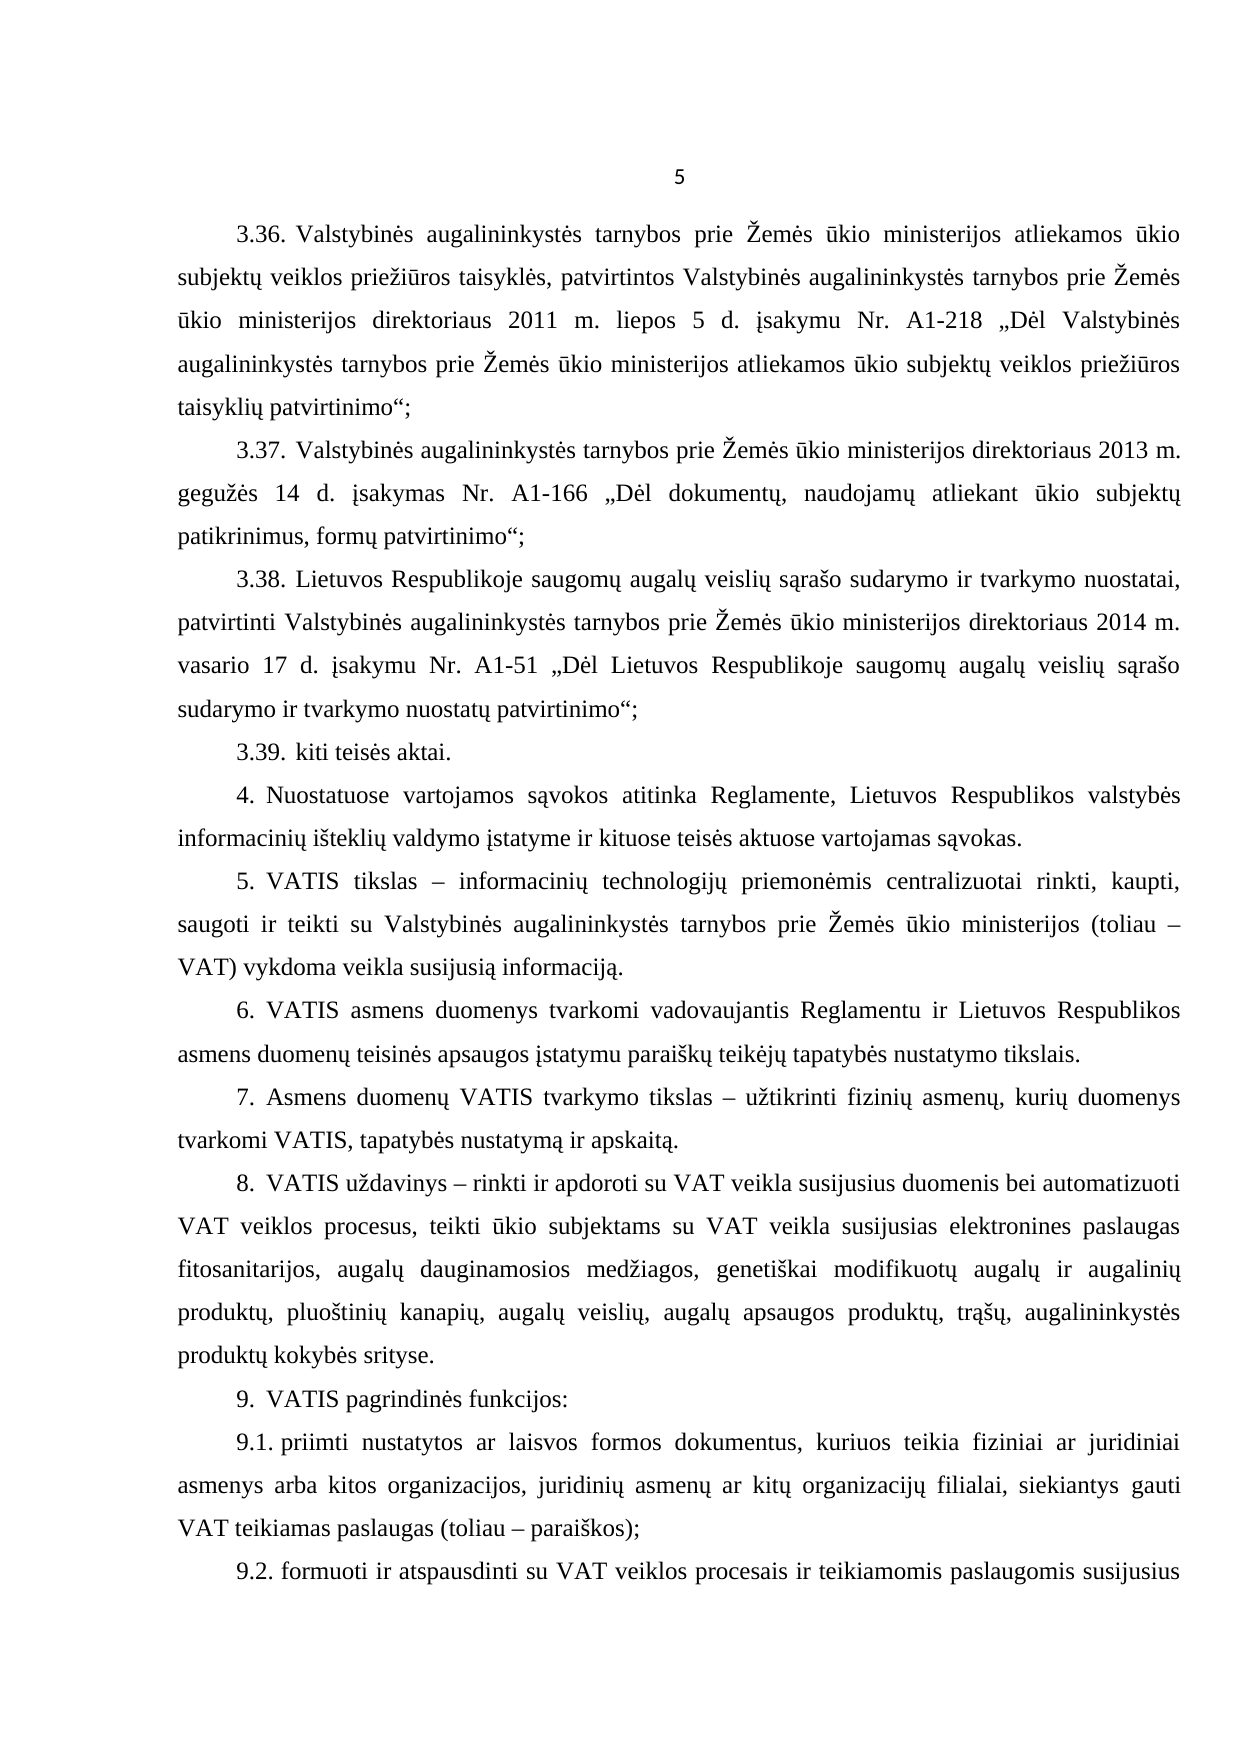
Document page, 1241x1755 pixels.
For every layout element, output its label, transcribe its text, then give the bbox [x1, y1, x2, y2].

text 9.1. priimti nustatytos ar laisvos formos dokumentus, kuriuos teikia fiziniai ar juridiniai asmenys arba kitos organizacijos, juridinių asmenų ar kitų organizacijų filialai, siekiantys gauti VAT teikiamas paslaugas (toliau – paraiškos); [177, 1427, 1181, 1542]
text 3.37. Valstybinės augalininkystės tarnybos prie Žemės ūkio ministerijos direktoriaus 2013 m. gegužės 14 d. įsakymas Nr. A1-166 „Dėl dokumentų, naudojamų atliekant ūkio subjektų patikrinimus, formų patvirtinimo“; [177, 435, 1181, 550]
text 9. VATIS pagrindinės funkcijos: [177, 1384, 1181, 1412]
text 6. VATIS asmens duomenys tvarkomi vadovaujantis Reglamentu ir Lietuvos Respublikos asmens duomenų teisinės apsaugos įstatymu paraiškų teikėjų tapatybės nustatymo tikslais. [177, 996, 1181, 1067]
text 5. VATIS tikslas – informacinių technologijų priemonėmis centralizuotai rinkti, kaupti, saugoti ir teikti su Valstybinės augalininkystės tarnybos prie Žemės ūkio ministerijos (toliau – VAT) vykdoma veikla susijusią informaciją. [177, 866, 1181, 981]
text 8. VATIS uždavinys – rinkti ir apdoroti su VAT veikla susijusius duomenis bei automatizuoti VAT veiklos procesus, teikti ūkio subjektams su VAT veikla susijusias elektronines paslaugas fitosanitarijos, augalų dauginamosios medžiagos, genetiškai modifikuotų augalų ir augalinių produktų, pluoštinių kanapių, augalų veislių, augalų apsaugos produktų, trąšų, augalininkystės produktų kokybės srityse. [177, 1168, 1181, 1369]
text 3.38. Lietuvos Respublikoje saugomų augalų veislių sąrašo sudarymo ir tvarkymo nuostatai, patvirtinti Valstybinės augalininkystės tarnybos prie Žemės ūkio ministerijos direktoriaus 2014 m. vasario 17 d. įsakymu Nr. A1-51 „Dėl Lietuvos Respublikoje saugomų augalų veislių sąrašo sudarymo ir tvarkymo nuostatų patvirtinimo“; [177, 564, 1181, 722]
text 9.2. formuoti ir atspausdinti su VAT veiklos procesais ir teikiamomis paslaugomis susijusius [177, 1556, 1181, 1585]
text 3.39. kiti teisės aktai. [177, 737, 1181, 766]
text 4. Nuostatuose vartojamos sąvokos atitinka Reglamente, Lietuvos Respublikos valstybės informacinių išteklių valdymo įstatyme ir kituose teisės aktuose vartojamas sąvokas. [177, 780, 1181, 852]
text 3.36. Valstybinės augalininkystės tarnybos prie Žemės ūkio ministerijos atliekamos ūkio subjektų veiklos priežiūros taisyklės, patvirtintos Valstybinės augalininkystės tarnybos prie Žemės ūkio ministerijos direktoriaus 2011 m. liepos 5 d. įsakymu Nr. A1-218 „Dėl Valstybinės augalininkystės tarnybos prie Žemės ūkio ministerijos atliekamos ūkio subjektų veiklos priežiūros taisyklių patvirtinimo“; [177, 219, 1181, 421]
text 7. Asmens duomenų VATIS tvarkymo tikslas – užtikrinti fizinių asmenų, kurių duomenys tvarkomi VATIS, tapatybės nustatymą ir apskaitą. [177, 1082, 1181, 1154]
